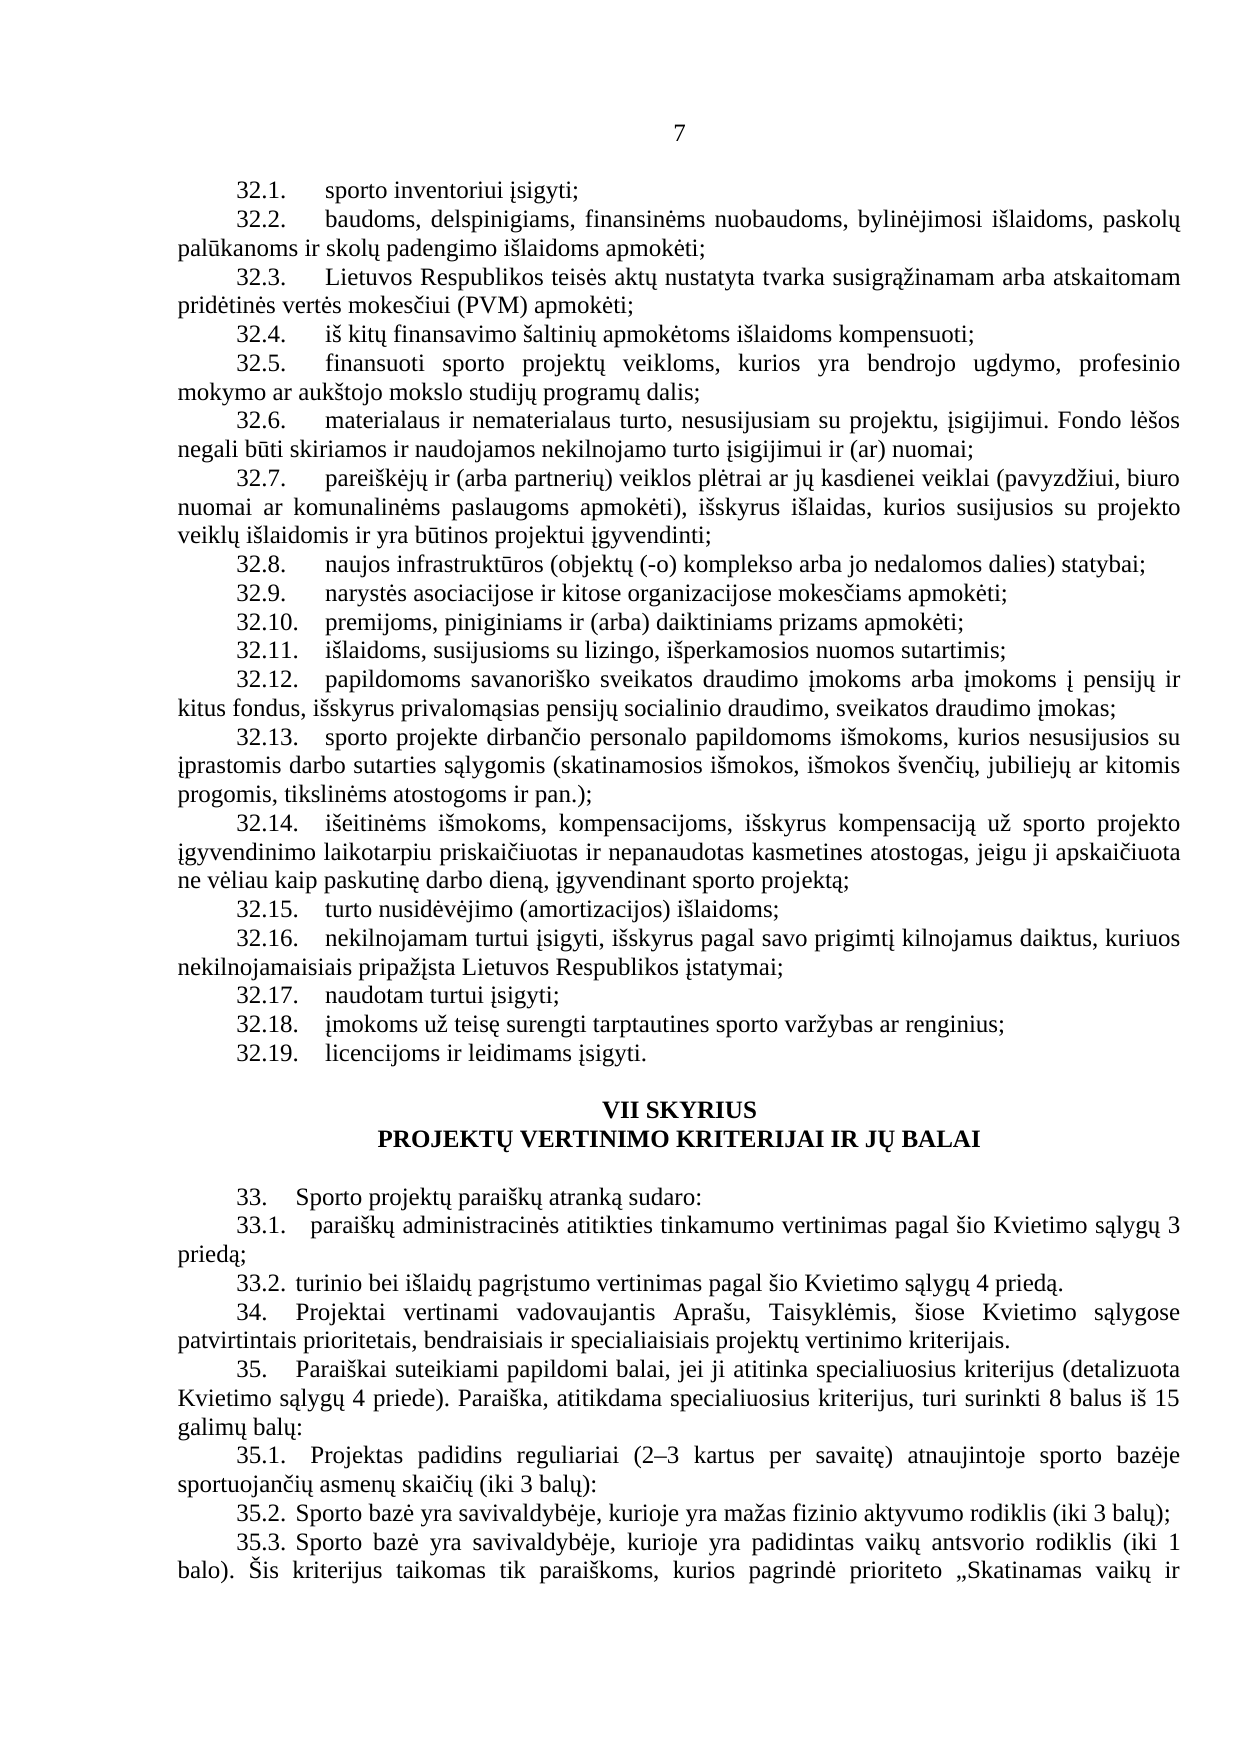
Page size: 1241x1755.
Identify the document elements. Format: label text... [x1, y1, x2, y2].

text 32.18. įmokoms už teisę surengti tarptautines sporto varžybas ar renginius; [177, 1009, 1181, 1038]
text VII SKYRIUS [177, 1095, 1181, 1124]
text 34. Projektai vertinami vadovaujantis Aprašu, Taisyklėmis, šiose Kvietimo sąlygose patvirtintais prioritetais, bendraisiais ir specialiaisiais projektų vertinimo kriterijais. [177, 1297, 1181, 1354]
text 32.9. narystės asociacijose ir kitose organizacijose mokesčiams apmokėti; [177, 578, 1181, 607]
text 32.3. Lietuvos Respublikos teisės aktų nustatyta tvarka susigrąžinamam arba atskaitomam pridėtinės vertės mokesčiui (PVM) apmokėti; [177, 262, 1181, 319]
text 32.11. išlaidoms, susijusioms su lizingo, išperkamosios nuomos sutartimis; [177, 635, 1181, 664]
text 32.13. sporto projekte dirbančio personalo papildomoms išmokoms, kurios nesusijusios su įprastomis darbo sutarties sąlygomis (skatinamosios išmokos, išmokos švenčių, jubiliejų ar kitomis progomis, tikslinėms atostogoms ir pan.); [177, 722, 1181, 808]
text 35.3. Sporto bazė yra savivaldybėje, kurioje yra padidintas vaikų antsvorio rodiklis (iki 1 balo). Šis kriterijus taikomas tik paraiškoms, kurios pagrindė prioriteto „Skatinamas vaikų ir [177, 1527, 1181, 1584]
text 35.1. Projektas padidins reguliariai (2–3 kartus per savaitę) atnaujintoje sporto bazėje sportuojančių asmenų skaičių (iki 3 balų): [177, 1440, 1181, 1498]
text 32.5. finansuoti sporto projektų veikloms, kurios yra bendrojo ugdymo, profesinio mokymo ar aukštojo mokslo studijų programų dalis; [177, 348, 1181, 405]
text 33. Sporto projektų paraiškų atranką sudaro: [177, 1182, 1181, 1210]
text PROJEKTŲ VERTINIMO KRITERIJAI IR JŲ BALAI [177, 1124, 1181, 1153]
text 32.7. pareiškėjų ir (arba partnerių) veiklos plėtrai ar jų kasdienei veiklai (pavyzdžiui, biuro nuomai ar komunalinėms paslaugoms apmokėti), išskyrus išlaidas, kurios susijusios su projekto veiklų išlaidomis ir yra būtinos projektui įgyvendinti; [177, 463, 1181, 549]
text 32.12. papildomoms savanoriško sveikatos draudimo įmokoms arba įmokoms į pensijų ir kitus fondus, išskyrus privalomąsias pensijų socialinio draudimo, sveikatos draudimo įmokas; [177, 664, 1181, 722]
text 32.2. baudoms, delspinigiams, finansinėms nuobaudoms, bylinėjimosi išlaidoms, paskolų palūkanoms ir skolų padengimo išlaidoms apmokėti; [177, 204, 1181, 262]
text 32.4. iš kitų finansavimo šaltinių apmokėtoms išlaidoms kompensuoti; [177, 319, 1181, 348]
text 32.16. nekilnojamam turtui įsigyti, išskyrus pagal savo prigimtį kilnojamus daiktus, kuriuos nekilnojamaisiais pripažįsta Lietuvos Respublikos įstatymai; [177, 923, 1181, 980]
text 32.17. naudotam turtui įsigyti; [177, 980, 1181, 1009]
text 32.19. licencijoms ir leidimams įsigyti. [177, 1038, 1181, 1067]
text 33.1. paraiškų administracinės atitikties tinkamumo vertinimas pagal šio Kvietimo sąlygų 3 priedą; [177, 1210, 1181, 1268]
text 32.6. materialaus ir nematerialaus turto, nesusijusiam su projektu, įsigijimui. Fondo lėšos negali būti skiriamos ir naudojamos nekilnojamo turto įsigijimui ir (ar) nuomai; [177, 405, 1181, 463]
text 32.15. turto nusidėvėjimo (amortizacijos) išlaidoms; [177, 894, 1181, 923]
text 32.10. premijoms, piniginiams ir (arba) daiktiniams prizams apmokėti; [177, 607, 1181, 635]
text 32.14. išeitinėms išmokoms, kompensacijoms, išskyrus kompensaciją už sporto projekto įgyvendinimo laikotarpiu priskaičiuotas ir nepanaudotas kasmetines atostogas, jeigu ji apskaičiuota ne vėliau kaip paskutinę darbo dieną, įgyvendinant sporto projektą; [177, 808, 1181, 894]
text 32.8. naujos infrastruktūros (objektų (-o) komplekso arba jo nedalomos dalies) statybai; [177, 549, 1181, 578]
text 35.2. Sporto bazė yra savivaldybėje, kurioje yra mažas fizinio aktyvumo rodiklis (iki 3 balų); [177, 1498, 1181, 1527]
text 35. Paraiškai suteikiami papildomi balai, jei ji atitinka specialiuosius kriterijus (detalizuota Kvietimo sąlygų 4 priede). Paraiška, atitikdama specialiuosius kriterijus, turi surinkti 8 balus iš 15 galimų balų: [177, 1354, 1181, 1440]
text 33.2. turinio bei išlaidų pagrįstumo vertinimas pagal šio Kvietimo sąlygų 4 priedą. [177, 1268, 1181, 1297]
text 32.1. sporto inventoriui įsigyti; [177, 175, 1181, 204]
